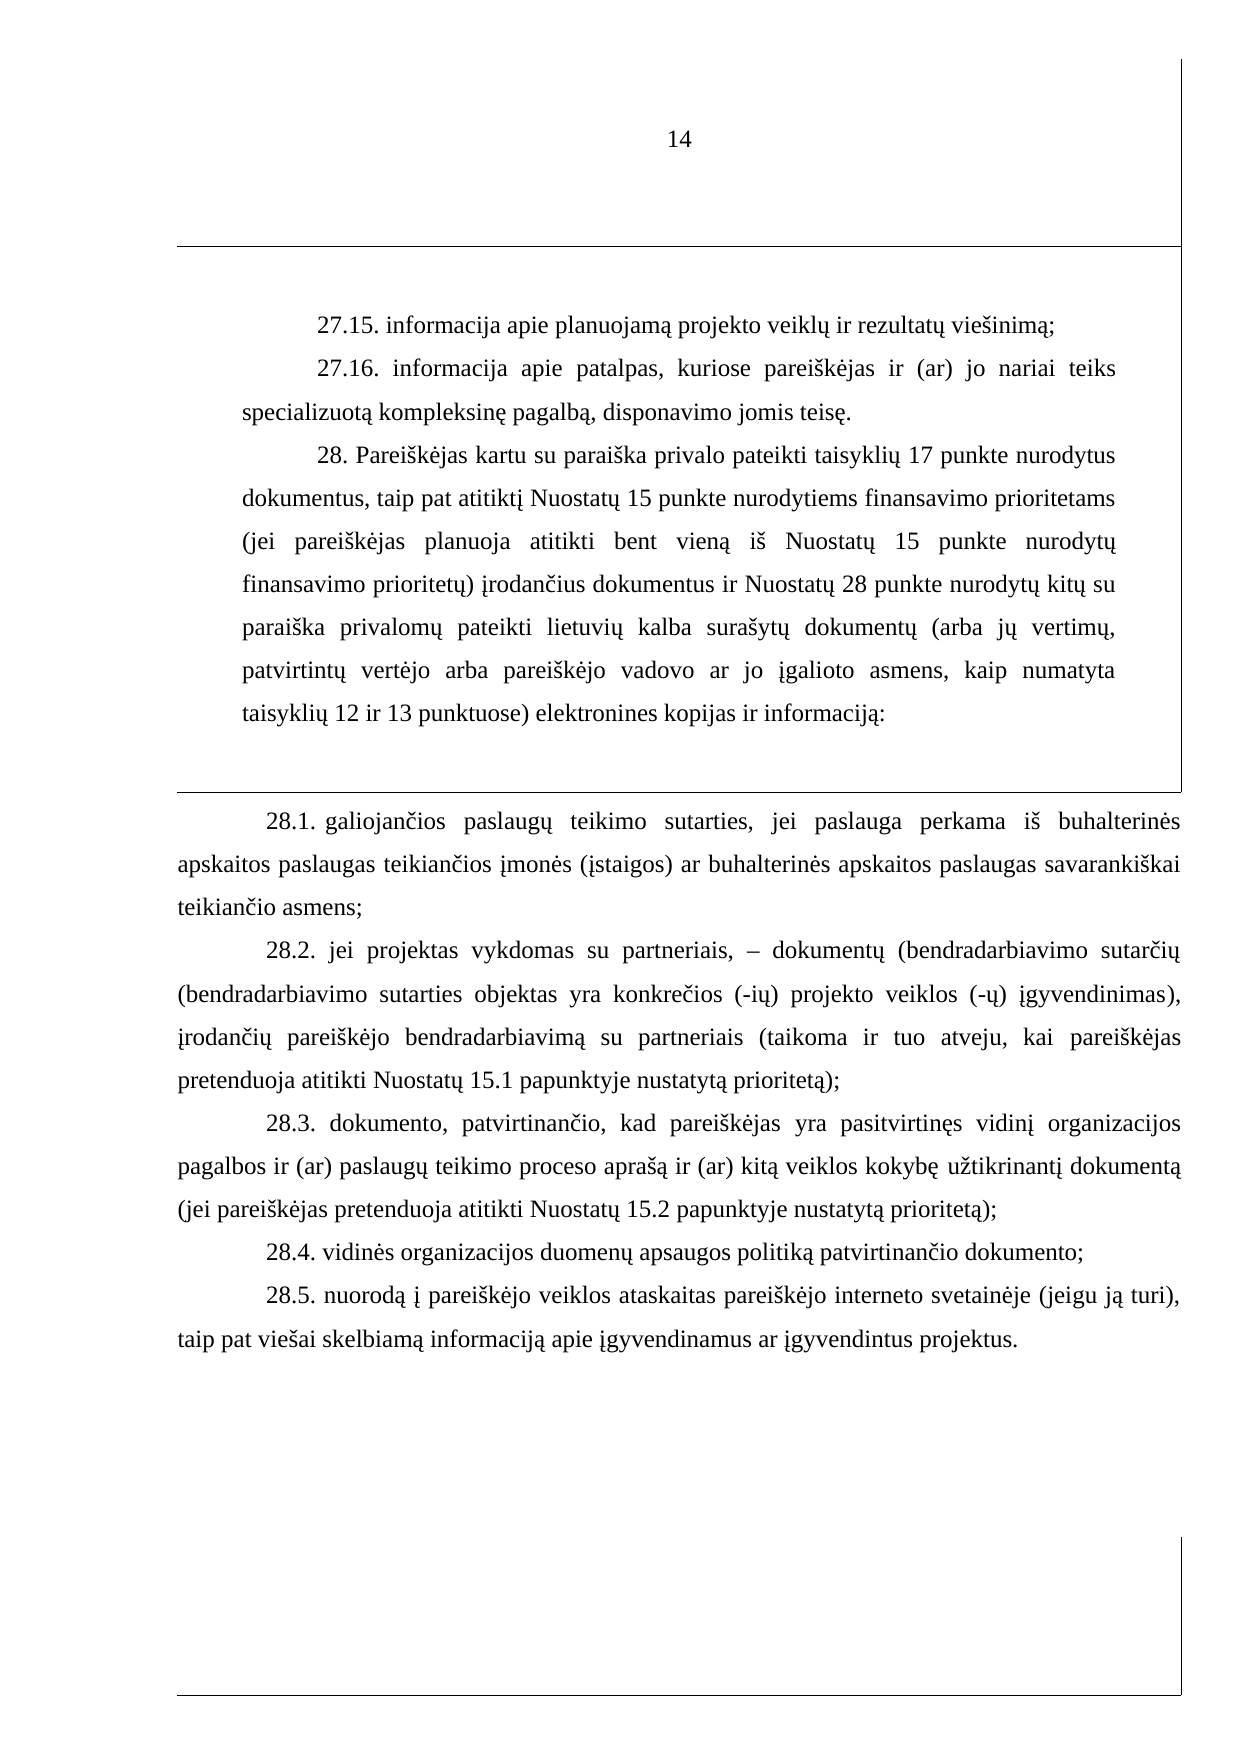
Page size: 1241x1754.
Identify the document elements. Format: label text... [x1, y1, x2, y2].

text 28.1. galiojančios paslaugų teikimo sutarties, jei paslauga perkama iš buhalterinės apskaitos paslaugas teikiančios įmonės (įstaigos) ar buhalterinės apskaitos paslaugas savarankiškai teikiančio asmens; [177, 806, 1181, 921]
text 28. Pareiškėjas kartu su paraiška privalo pateikti taisyklių 17 punkte nurodytus dokumentus, taip pat atitiktį Nuostatų 15 punkte nurodytiems finansavimo prioritetams (jei pareiškėjas planuoja atitikti bent vieną iš Nuostatų 15 punkte nurodytų finansavimo prioritetų) įrodančius dokumentus ir Nuostatų 28 punkte nurodytų kitų su paraiška privalomų pateikti lietuvių kalba surašytų dokumentų (arba jų vertimų, patvirtintų vertėjo arba pareiškėjo vadovo ar jo įgalioto asmens, kaip numatyta taisyklių 12 ir 13 punktuose) elektronines kopijas ir informaciją: [177, 375, 1181, 792]
text 28.5. nuorodą į pareiškėjo veiklos ataskaitas pareiškėjo interneto svetainėje (jeigu ją turi), taip pat viešai skelbiamą informaciją apie įgyvendinamus ar įgyvendintus projektus. [177, 1281, 1181, 1352]
text 28.4. vidinės organizacijos duomenų apsaugos politiką patvirtinančio dokumento; [177, 1237, 1181, 1266]
text 27.15. informacija apie planuojamą projekto veiklų ir rezultatų viešinimą; [177, 246, 1181, 289]
text 28.2. jei projektas vykdomas su partneriais, – dokumentų (bendradarbiavimo sutarčių (bendradarbiavimo sutarties objektas yra konkrečios (-ių) projekto veiklos (-ų) įgyvendinimas), įrodančių pareiškėjo bendradarbiavimą su partneriais (taikoma ir tuo atveju, kai pareiškėjas pretenduoja atitikti Nuostatų 15.1 papunktyje nustatytą prioritetą); [177, 936, 1181, 1094]
text 28.3. dokumento, patvirtinančio, kad pareiškėjas yra pasitvirtinęs vidinį organizacijos pagalbos ir (ar) paslaugų teikimo proceso aprašą ir (ar) kitą veiklos kokybę užtikrinantį dokumentą (jei pareiškėjas pretenduoja atitikti Nuostatų 15.2 papunktyje nustatytą prioritetą); [177, 1108, 1181, 1223]
text 27.16. informacija apie patalpas, kuriose pareiškėjas ir (ar) jo nariai teiks specializuotą kompleksinę pagalbą, disponavimo jomis teisę. [177, 289, 1181, 375]
